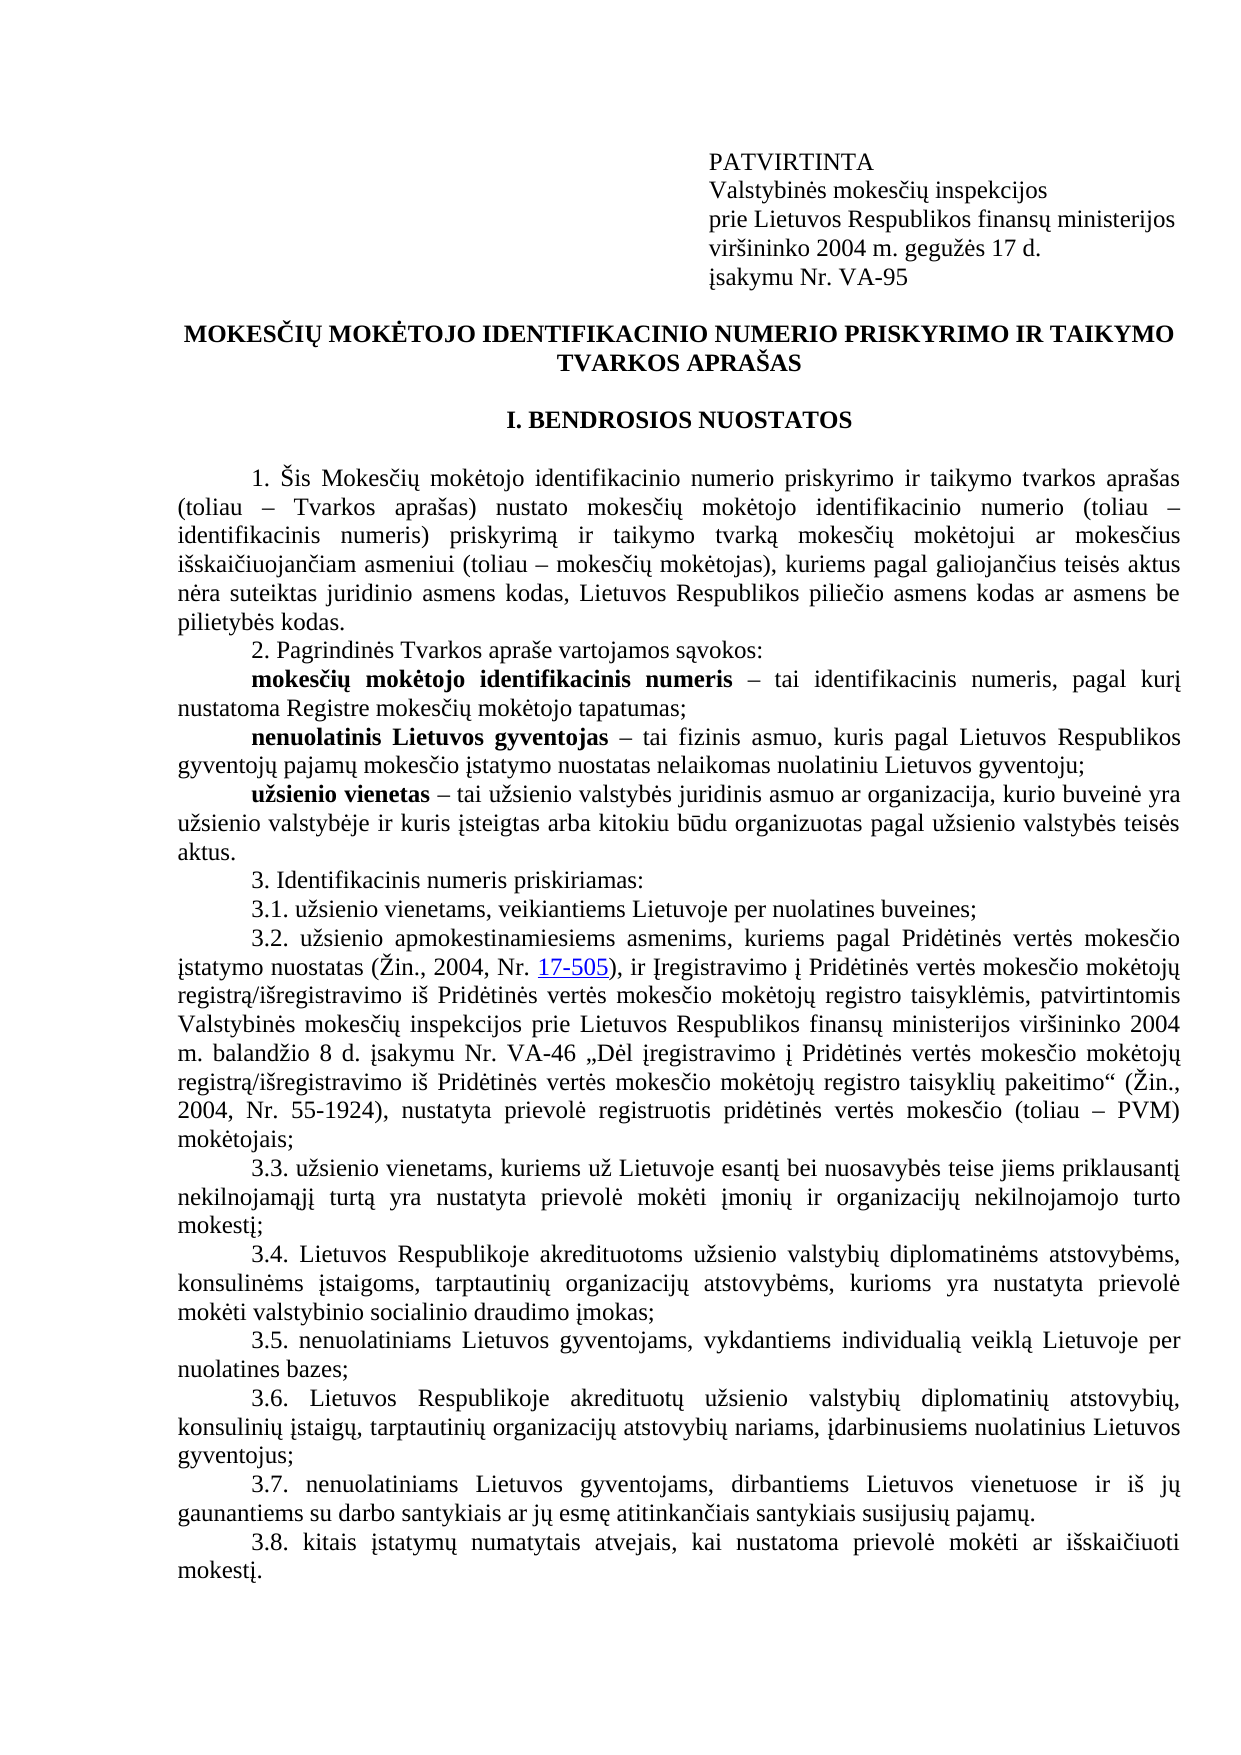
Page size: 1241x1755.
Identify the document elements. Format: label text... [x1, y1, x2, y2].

text nenuolatinis Lietuvos gyventojas – tai fizinis asmuo, kuris pagal Lietuvos Respublikos gyventojų pajamų mokesčio įstatymo nuostatas nelaikomas nuolatiniu Lietuvos gyventoju; [177, 722, 1181, 779]
text 3. Identifikacinis numeris priskiriamas: [177, 866, 1181, 894]
text įsakymu Nr. VA-95 [177, 262, 1181, 291]
text 1. Šis Mokesčių mokėtojo identifikacinio numerio priskyrimo ir taikymo tvarkos aprašas (toliau – Tvarkos aprašas) nustato mokesčių mokėtojo identifikacinio numerio (toliau – identifikacinis numeris) priskyrimą ir taikymo tvarką mokesčių mokėtojui ar mokesčius išskaičiuojančiam asmeniui (toliau – mokesčių mokėtojas), kuriems pagal galiojančius teisės aktus nėra suteiktas juridinio asmens kodas, Lietuvos Respublikos piliečio asmens kodas ar asmens be pilietybės kodas. [177, 463, 1181, 636]
text 3.5. nenuolatiniams Lietuvos gyventojams, vykdantiems individualią veiklą Lietuvoje per nuolatines bazes; [177, 1326, 1181, 1383]
text 3.8. kitais įstatymų numatytais atvejais, kai nustatoma prievolė mokėti ar išskaičiuoti mokestį. [177, 1527, 1181, 1584]
text 3.2. užsienio apmokestinamiesiems asmenims, kuriems pagal Pridėtinės vertės mokesčio įstatymo nuostatas (Žin., 2004, Nr. 17-505), ir Įregistravimo į Pridėtinės vertės mokesčio mokėtojų registrą/išregistravimo iš Pridėtinės vertės mokesčio mokėtojų registro taisyklėmis, patvirtintomis Valstybinės mokesčių inspekcijos prie Lietuvos Respublikos finansų ministerijos viršininko 2004 m. balandžio 8 d. įsakymu Nr. VA-46 „Dėl įregistravimo į Pridėtinės vertės mokesčio mokėtojų registrą/išregistravimo iš Pridėtinės vertės mokesčio mokėtojų registro taisyklių pakeitimo“ (Žin., 2004, Nr. 55-1924), nustatyta prievolė registruotis pridėtinės vertės mokesčio (toliau – PVM) mokėtojais; [177, 923, 1181, 1153]
text PATVIRTINTA [177, 147, 1181, 176]
text 3.7. nenuolatiniams Lietuvos gyventojams, dirbantiems Lietuvos vienetuose ir iš jų gaunantiems su darbo santykiais ar jų esmę atitinkančiais santykiais susijusių pajamų. [177, 1469, 1181, 1527]
text 3.4. Lietuvos Respublikoje akredituotoms užsienio valstybių diplomatinėms atstovybėms, konsulinėms įstaigoms, tarptautinių organizacijų atstovybėms, kurioms yra nustatyta prievolė mokėti valstybinio socialinio draudimo įmokas; [177, 1239, 1181, 1326]
text Valstybinės mokesčių inspekcijos [177, 176, 1181, 204]
text mokesčių mokėtojo identifikacinis numeris – tai identifikacinis numeris, pagal kurį nustatoma Registre mokesčių mokėtojo tapatumas; [177, 664, 1181, 722]
text 2. Pagrindinės Tvarkos apraše vartojamos sąvokos: [177, 636, 1181, 664]
text 3.3. užsienio vienetams, kuriems už Lietuvoje esantį bei nuosavybės teise jiems priklausantį nekilnojamąjį turtą yra nustatyta prievolė mokėti įmonių ir organizacijų nekilnojamojo turto mokestį; [177, 1153, 1181, 1239]
text užsienio vienetas – tai užsienio valstybės juridinis asmuo ar organizacija, kurio buveinė yra užsienio valstybėje ir kuris įsteigtas arba kitokiu būdu organizuotas pagal užsienio valstybės teisės aktus. [177, 779, 1181, 866]
text 3.6. Lietuvos Respublikoje akredituotų užsienio valstybių diplomatinių atstovybių, konsulinių įstaigų, tarptautinių organizacijų atstovybių nariams, įdarbinusiems nuolatinius Lietuvos gyventojus; [177, 1383, 1181, 1469]
text 3.1. užsienio vienetams, veikiantiems Lietuvoje per nuolatines buveines; [177, 894, 1181, 923]
text MOKESČIŲ MOKĖTOJO IDENTIFIKACINIO NUMERIO PRISKYRIMO IR TAIKYMO TVARKOS APRAŠAS [177, 319, 1181, 377]
text viršininko 2004 m. gegužės 17 d. [177, 233, 1181, 262]
text prie Lietuvos Respublikos finansų ministerijos [177, 204, 1181, 233]
text I. BENDROSIOS NUOSTATOS [177, 406, 1181, 434]
